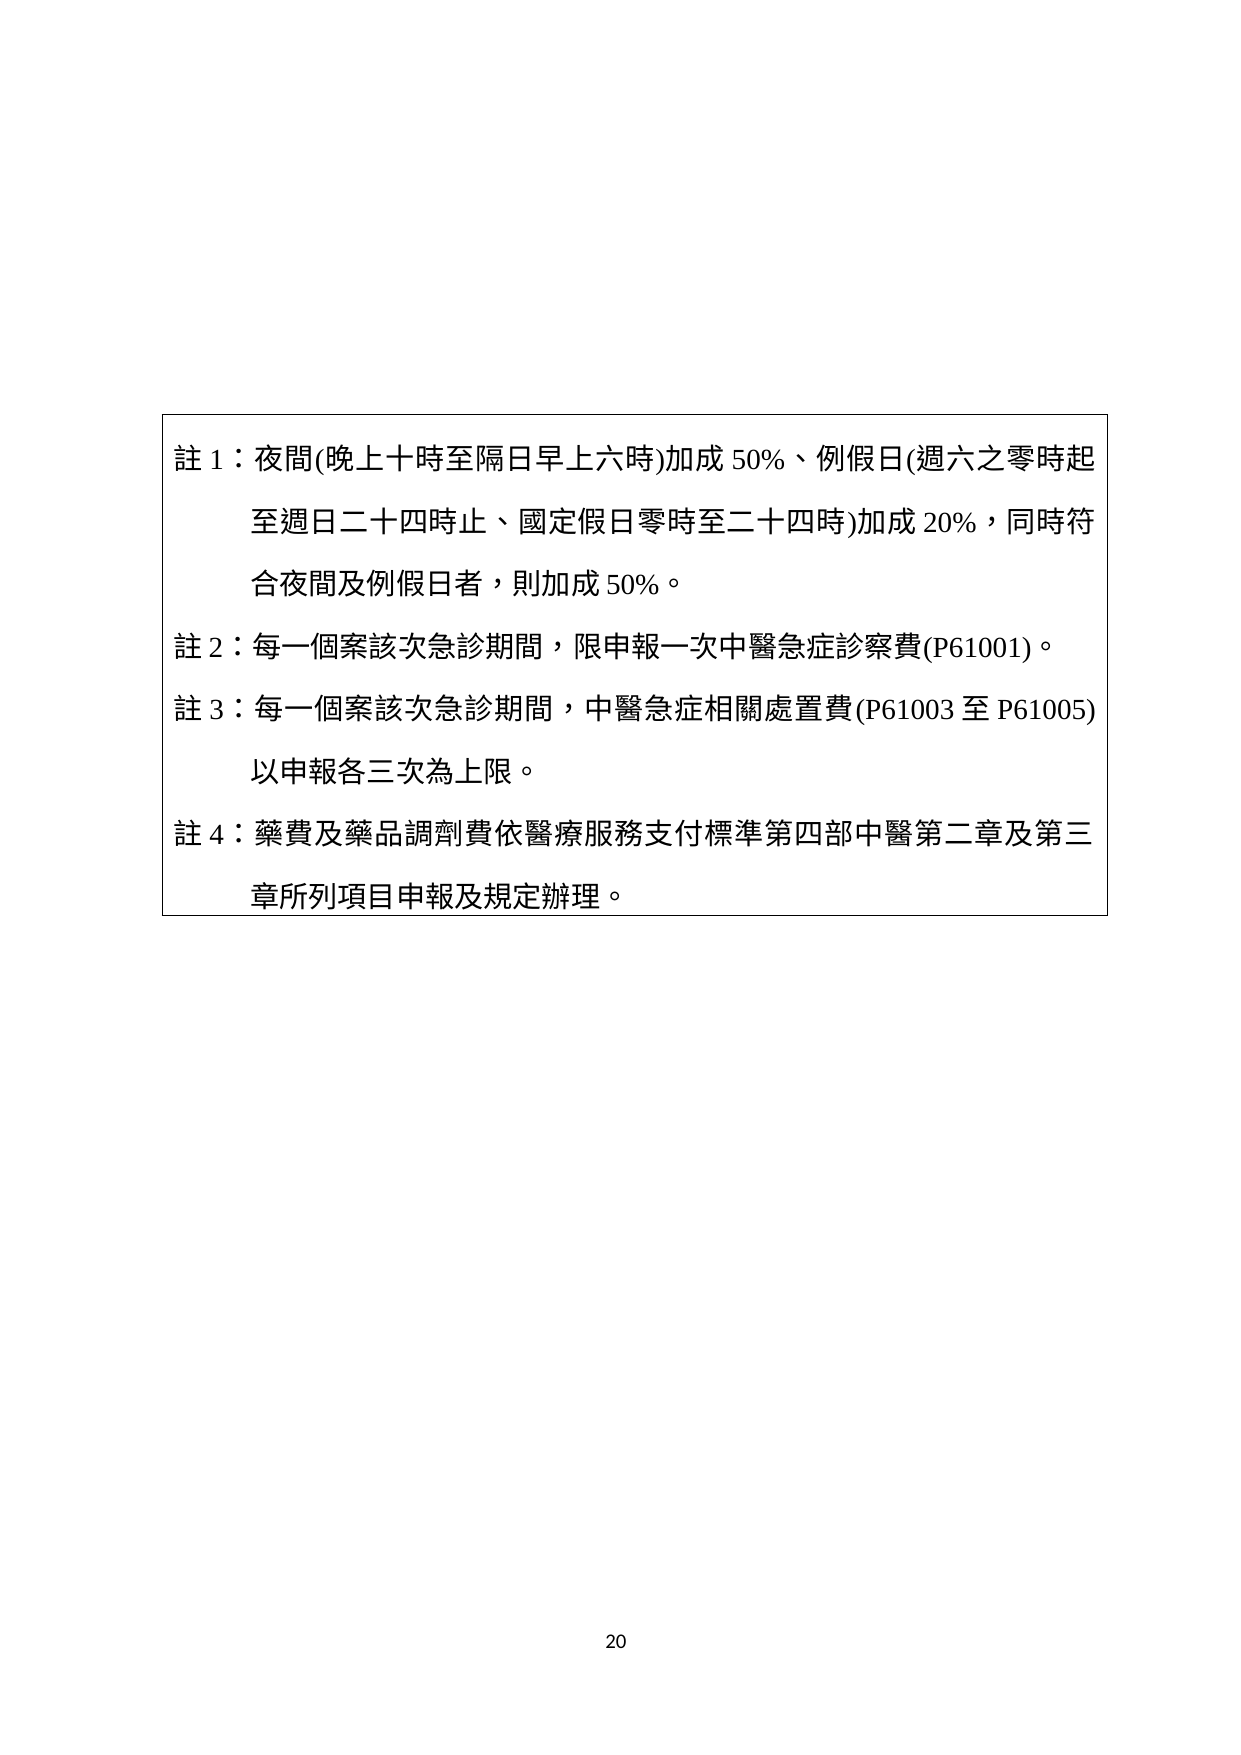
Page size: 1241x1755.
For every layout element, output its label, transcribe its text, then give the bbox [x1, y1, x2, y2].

table_cell 註1：夜間(晚上十時至隔日早上六時)加成50%、例假日(週六之零時起至週日二十四時止、國定假日零時至二十四時)加成20%，同時符合夜間及例假日者，則加成50%。 註2：每一個案該次急診期間，限申報一次中醫急症診察費(P61001)。 註3：每一個案該次急診期間，中醫急症相關處置費(P61003至P61005)以申報各三次為上限。 註4：藥費及藥品調劑費依醫療服務支付標準第四部中醫第二章及第三章所列項目申報及規定辦理。 [163, 415, 1107, 915]
